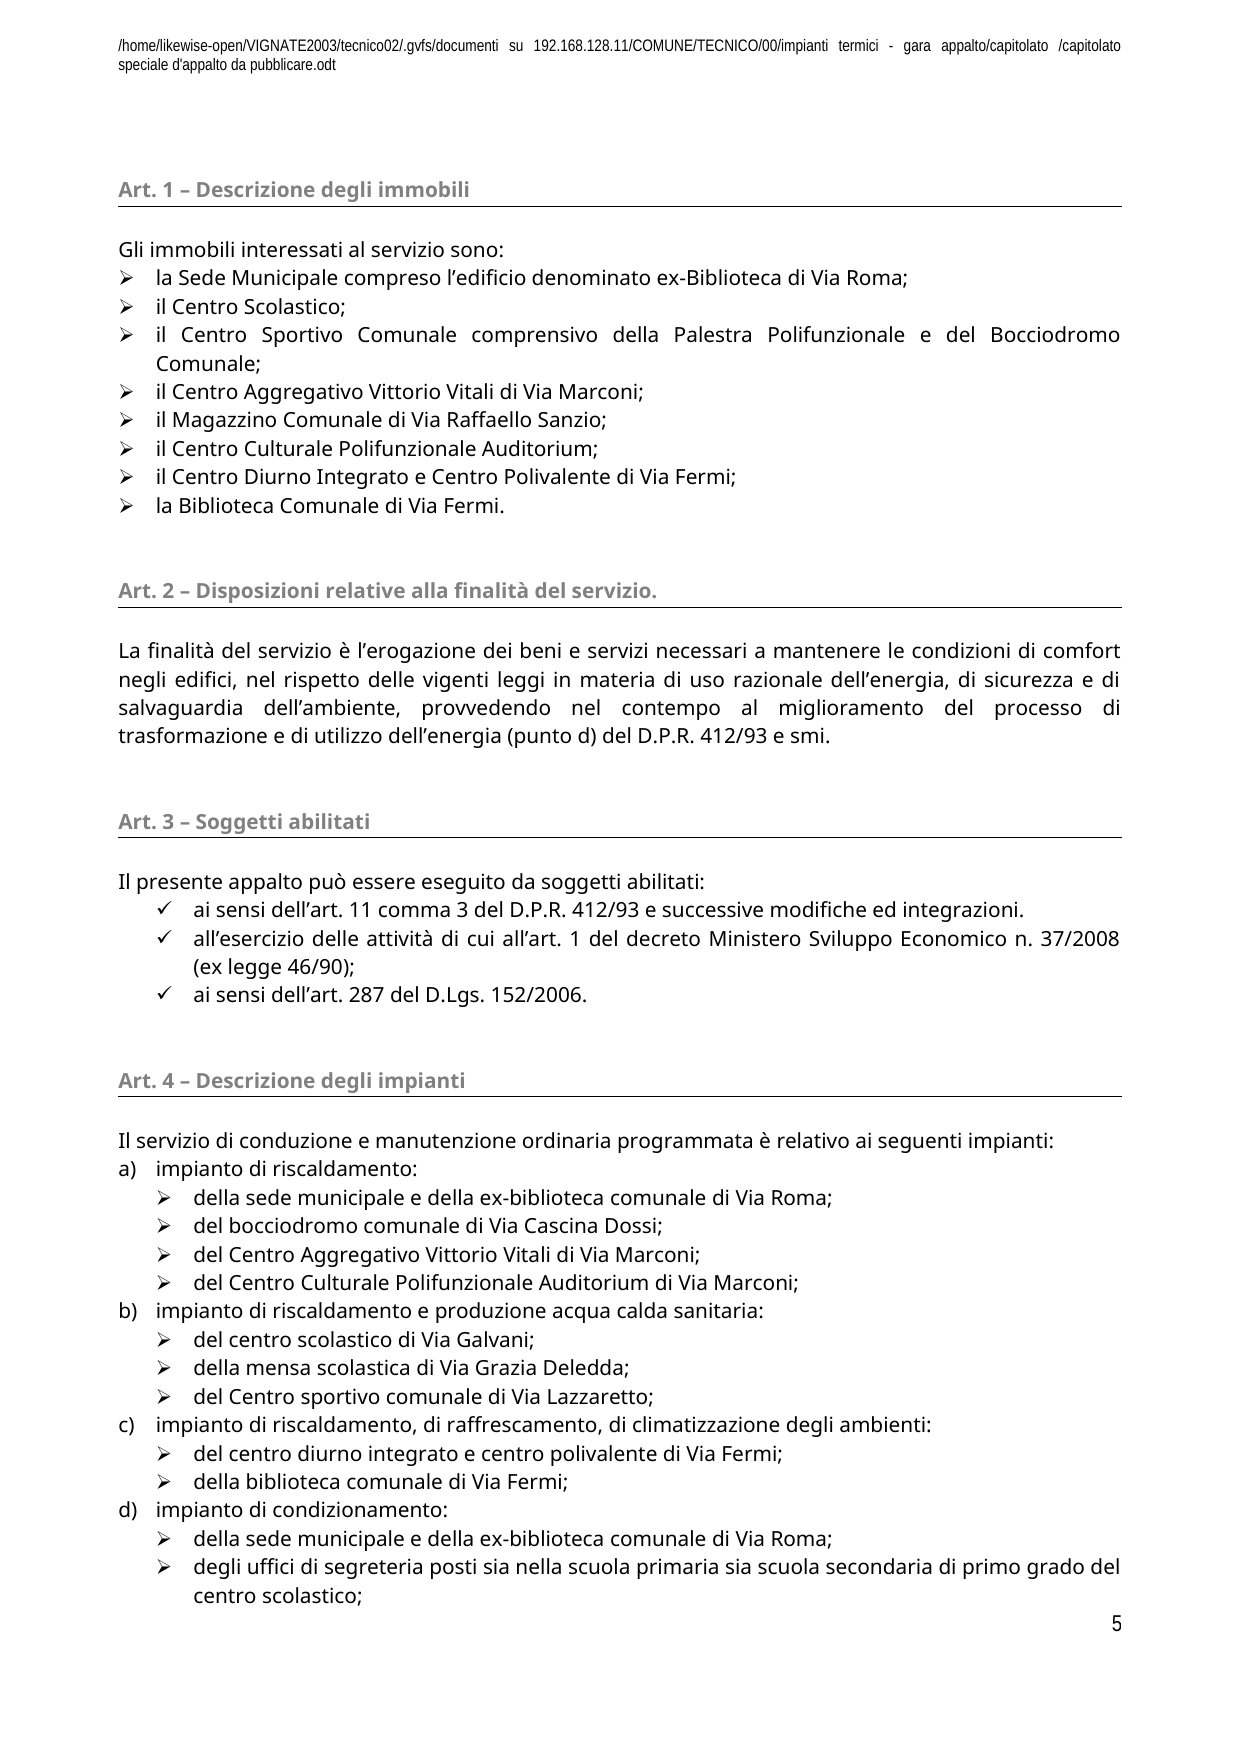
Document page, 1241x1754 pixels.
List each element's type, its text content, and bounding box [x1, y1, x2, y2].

list il Centro Culturale Polifunzionale Auditorium; [118, 434, 1122, 462]
list degli uffici di segreteria posti sia nella scuola primaria sia scuola secondaria di primo grado del centro scolastico; [156, 1552, 1122, 1609]
list impianto di riscaldamento: [118, 1154, 1122, 1183]
list il Centro Scolastico; [118, 292, 1122, 320]
list impianto di riscaldamento, di raffrescamento, di climatizzazione degli ambienti: [118, 1410, 1122, 1439]
text Gli immobili interessati al servizio sono: [118, 235, 1122, 263]
list la Sede Municipale compreso l’edificio denominato ex-Biblioteca di Via Roma; [118, 263, 1122, 292]
list il Centro Aggregativo Vittorio Vitali di Via Marconi; [118, 377, 1122, 406]
text Art. 1 – Descrizione degli immobili [118, 175, 1122, 206]
list del bocciodromo comunale di Via Cascina Dossi; [156, 1211, 1122, 1240]
list del Centro Culturale Polifunzionale Auditorium di Via Marconi; [156, 1268, 1122, 1297]
list impianto di condizionamento: [118, 1496, 1122, 1524]
list il Magazzino Comunale di Via Raffaello Sanzio; [118, 406, 1122, 434]
list all’esercizio delle attività di cui all’art. 1 del decreto Ministero Sviluppo Economico n. 37/2008 (ex legge 46/90); [156, 924, 1122, 981]
list del Centro sportivo comunale di Via Lazzaretto; [156, 1382, 1122, 1410]
text Art. 4 – Descrizione degli impianti [118, 1066, 1122, 1096]
list del centro diurno integrato e centro polivalente di Via Fermi; [156, 1439, 1122, 1467]
list della mensa scolastica di Via Grazia Deledda; [156, 1353, 1122, 1382]
text La finalità del servizio è l’erogazione dei beni e servizi necessari a mantenere le condizioni di comfort negli edifici, nel rispetto delle vigenti leggi in materia di uso razionale dell’energia, di sicurezza e di salvaguardia dell’ambiente, provvedendo nel contempo al miglioramento del processo di trasformazione e di utilizzo dell’energia (punto d) del D.P.R. 412/93 e smi. [118, 636, 1122, 750]
list del centro scolastico di Via Galvani; [156, 1325, 1122, 1353]
list la Biblioteca Comunale di Via Fermi. [118, 491, 1122, 519]
list del Centro Aggregativo Vittorio Vitali di Via Marconi; [156, 1240, 1122, 1268]
list della sede municipale e della ex-biblioteca comunale di Via Roma; [156, 1183, 1122, 1211]
list ai sensi dell’art. 11 comma 3 del D.P.R. 412/93 e successive modifiche ed integrazioni. [156, 895, 1122, 924]
list il Centro Diurno Integrato e Centro Polivalente di Via Fermi; [118, 462, 1122, 491]
list impianto di riscaldamento e produzione acqua calda sanitaria: [118, 1297, 1122, 1325]
list ai sensi dell’art. 287 del D.Lgs. 152/2006. [156, 981, 1122, 1009]
text Il servizio di conduzione e manutenzione ordinaria programmata è relativo ai seguenti impianti: [118, 1126, 1122, 1154]
list della sede municipale e della ex-biblioteca comunale di Via Roma; [156, 1524, 1122, 1552]
list il Centro Sportivo Comunale comprensivo della Palestra Polifunzionale e del Bocciodromo Comunale; [118, 320, 1122, 377]
text Art. 3 – Soggetti abilitati [118, 807, 1122, 837]
list della biblioteca comunale di Via Fermi; [156, 1467, 1122, 1496]
text Il presente appalto può essere eseguito da soggetti abilitati: [118, 867, 1122, 895]
text Art. 2 – Disposizioni relative alla finalità del servizio. [118, 576, 1122, 607]
